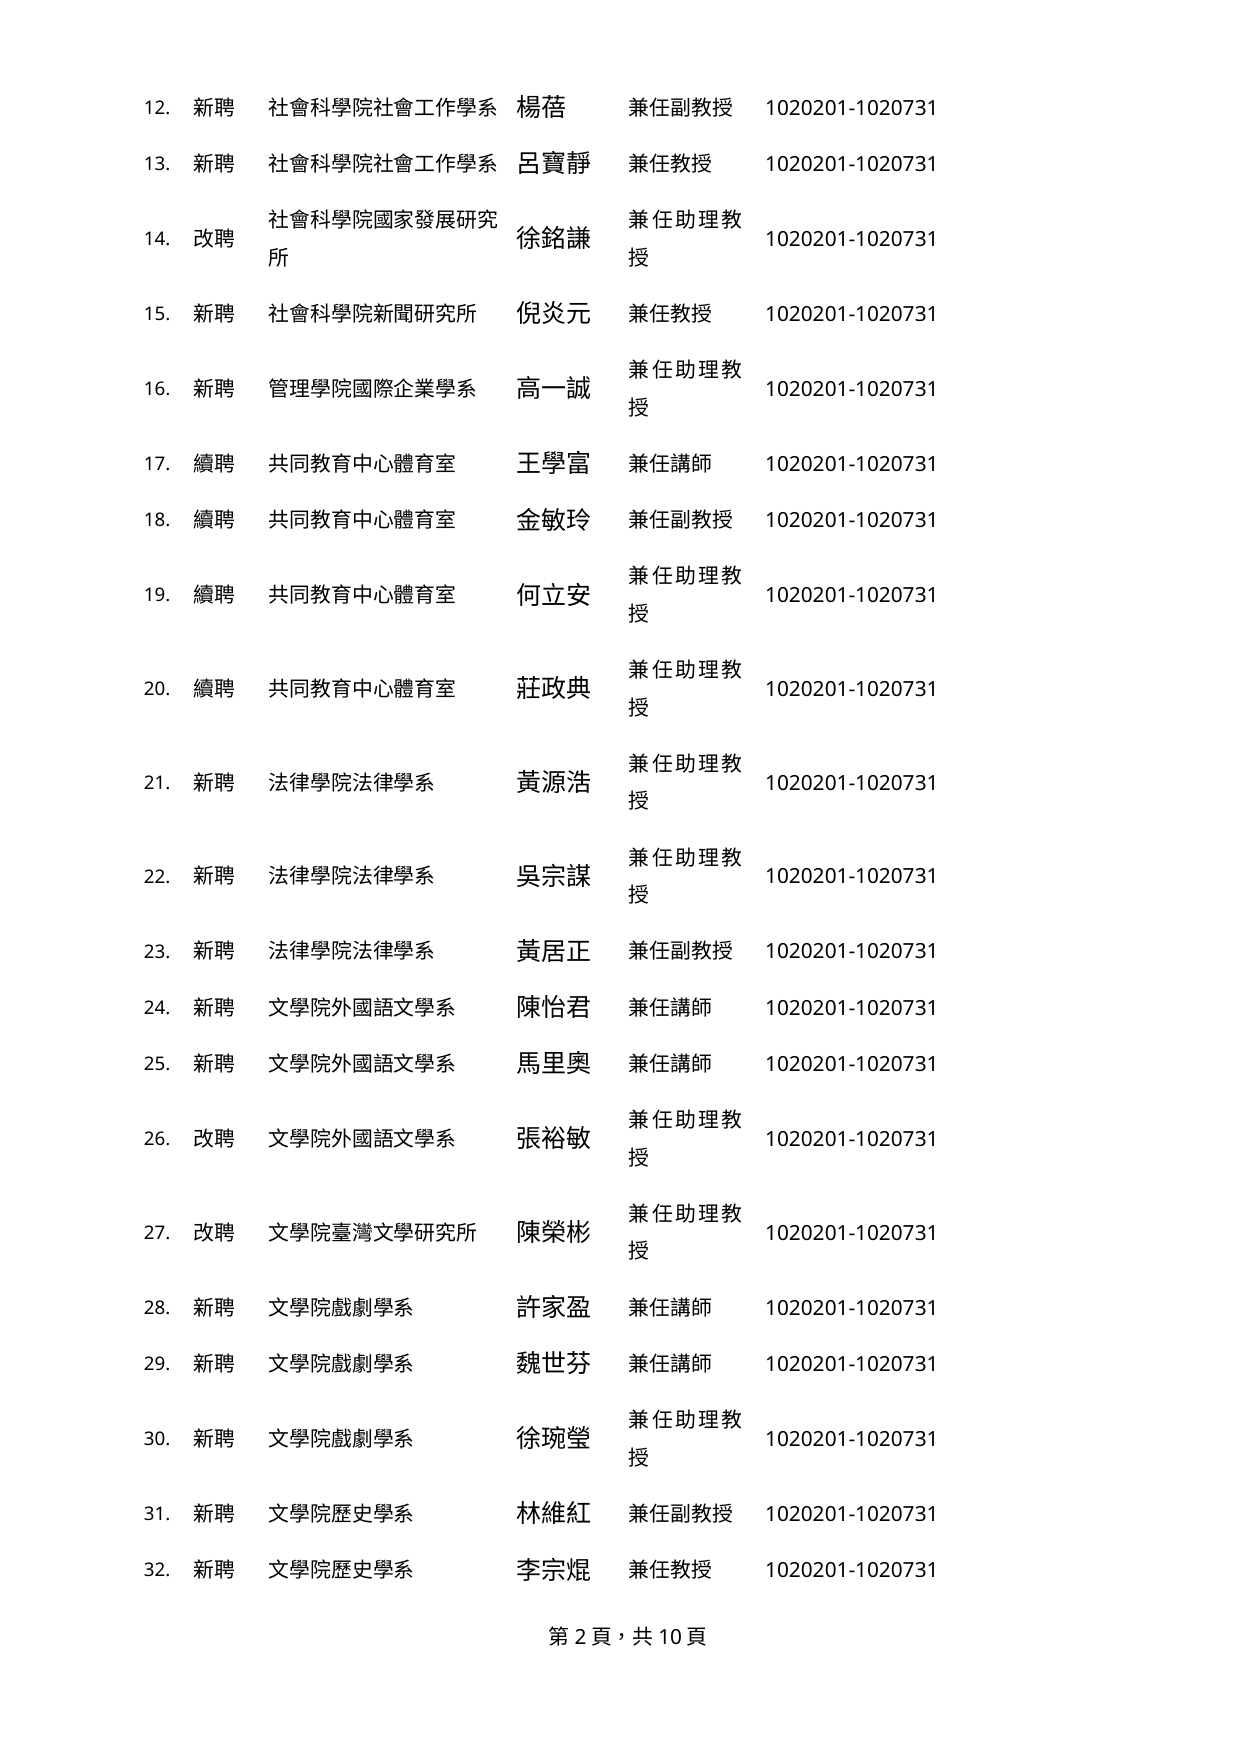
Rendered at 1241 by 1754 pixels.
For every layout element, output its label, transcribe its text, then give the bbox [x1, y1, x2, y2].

table_cell 續聘 [188, 548, 262, 641]
table_cell 兼任助理教授 [623, 735, 754, 829]
table_cell 1020201-1020731 [754, 341, 979, 435]
table_cell 20. [131, 641, 187, 735]
table_cell 黃源浩 [510, 735, 622, 829]
table_cell 1020201-1020731 [754, 735, 979, 829]
table_cell [979, 435, 1195, 491]
table_cell 1020201-1020731 [754, 979, 979, 1035]
table_cell [979, 285, 1195, 341]
table_cell [979, 79, 1195, 135]
table_cell 魏世芬 [510, 1335, 622, 1391]
table_cell 文學院歷史學系 [263, 1485, 510, 1541]
table_cell 徐琬瑩 [510, 1391, 622, 1485]
table_cell 新聘 [188, 1391, 262, 1485]
table_cell 兼任助理教授 [623, 1391, 754, 1485]
table_cell 文學院歷史學系 [263, 1541, 510, 1598]
table_cell 金敏玲 [510, 491, 622, 548]
table_cell 共同教育中心體育室 [263, 548, 510, 641]
table_cell 共同教育中心體育室 [263, 435, 510, 491]
table_cell 續聘 [188, 491, 262, 548]
table_cell 新聘 [188, 979, 262, 1035]
table_cell 兼任講師 [623, 979, 754, 1035]
table_cell 新聘 [188, 1035, 262, 1091]
table_cell 1020201-1020731 [754, 1391, 979, 1485]
table_cell 25. [131, 1035, 187, 1091]
table_cell 兼任副教授 [623, 923, 754, 979]
table_cell 社會科學院新聞研究所 [263, 285, 510, 341]
table_cell 27. [131, 1185, 187, 1279]
table_cell 改聘 [188, 191, 262, 285]
table_cell 12. [131, 79, 187, 135]
table_cell 文學院戲劇學系 [263, 1335, 510, 1391]
table_cell 兼任助理教授 [623, 1091, 754, 1185]
table_cell 社會科學院社會工作學系 [263, 79, 510, 135]
table_cell 28. [131, 1279, 187, 1335]
table_cell 李宗焜 [510, 1541, 622, 1598]
table_cell 兼任助理教授 [623, 641, 754, 735]
table_cell 1020201-1020731 [754, 1091, 979, 1185]
table_cell 兼任講師 [623, 1279, 754, 1335]
table_cell 新聘 [188, 341, 262, 435]
table_cell 兼任助理教授 [623, 829, 754, 923]
table_cell 陳榮彬 [510, 1185, 622, 1279]
table_cell 13. [131, 135, 187, 191]
table_cell 共同教育中心體育室 [263, 641, 510, 735]
table_cell 1020201-1020731 [754, 1485, 979, 1541]
table_cell 17. [131, 435, 187, 491]
table_cell 吳宗謀 [510, 829, 622, 923]
table_cell 兼任教授 [623, 135, 754, 191]
table_cell 23. [131, 923, 187, 979]
table_cell 文學院戲劇學系 [263, 1279, 510, 1335]
table_cell 1020201-1020731 [754, 923, 979, 979]
table_cell 何立安 [510, 548, 622, 641]
table_cell [979, 1279, 1195, 1335]
table_cell 兼任助理教授 [623, 548, 754, 641]
table_cell 社會科學院國家發展研究所 [263, 191, 510, 285]
table_cell [979, 1335, 1195, 1391]
table_cell 1020201-1020731 [754, 1035, 979, 1091]
table_cell 兼任助理教授 [623, 1185, 754, 1279]
table_cell [979, 1541, 1195, 1598]
table_cell 30. [131, 1391, 187, 1485]
table_cell [979, 979, 1195, 1035]
table_cell [979, 923, 1195, 979]
table_cell 15. [131, 285, 187, 341]
table_cell 續聘 [188, 435, 262, 491]
table_cell 改聘 [188, 1091, 262, 1185]
table_cell [979, 1185, 1195, 1279]
table_cell 管理學院國際企業學系 [263, 341, 510, 435]
table_cell 兼任副教授 [623, 491, 754, 548]
table_cell 文學院外國語文學系 [263, 1091, 510, 1185]
table_cell 19. [131, 548, 187, 641]
table_cell [979, 1391, 1195, 1485]
table_cell 法律學院法律學系 [263, 829, 510, 923]
table_cell 新聘 [188, 1279, 262, 1335]
table_cell 22. [131, 829, 187, 923]
table_cell 林維紅 [510, 1485, 622, 1541]
table_cell [979, 548, 1195, 641]
table_cell 1020201-1020731 [754, 285, 979, 341]
table_cell [979, 641, 1195, 735]
table_cell 1020201-1020731 [754, 1541, 979, 1598]
table_cell 14. [131, 191, 187, 285]
table_cell 莊政典 [510, 641, 622, 735]
table_cell 1020201-1020731 [754, 491, 979, 548]
table_cell 1020201-1020731 [754, 641, 979, 735]
table_cell [979, 191, 1195, 285]
table_cell 新聘 [188, 135, 262, 191]
table_cell [979, 829, 1195, 923]
table_cell 王學富 [510, 435, 622, 491]
table_cell 呂寶靜 [510, 135, 622, 191]
table_cell 26. [131, 1091, 187, 1185]
table_cell 兼任教授 [623, 285, 754, 341]
table_cell 16. [131, 341, 187, 435]
table_cell 新聘 [188, 1485, 262, 1541]
table_cell 高一誠 [510, 341, 622, 435]
table_cell 21. [131, 735, 187, 829]
table_cell [979, 491, 1195, 548]
table_cell 兼任講師 [623, 1035, 754, 1091]
table_cell 1020201-1020731 [754, 548, 979, 641]
table_cell 兼任副教授 [623, 1485, 754, 1541]
table_cell [979, 1091, 1195, 1185]
table_cell [979, 1035, 1195, 1091]
table_cell 文學院戲劇學系 [263, 1391, 510, 1485]
table_cell 兼任講師 [623, 435, 754, 491]
table_cell 倪炎元 [510, 285, 622, 341]
table_cell 新聘 [188, 285, 262, 341]
table_cell 黃居正 [510, 923, 622, 979]
table_cell 29. [131, 1335, 187, 1391]
table_cell 新聘 [188, 1335, 262, 1391]
table_cell [979, 341, 1195, 435]
table_cell 兼任助理教授 [623, 191, 754, 285]
table_cell 文學院外國語文學系 [263, 979, 510, 1035]
table_cell 許家盈 [510, 1279, 622, 1335]
table_cell 共同教育中心體育室 [263, 491, 510, 548]
table_cell 1020201-1020731 [754, 79, 979, 135]
table_cell 1020201-1020731 [754, 829, 979, 923]
table_cell 張裕敏 [510, 1091, 622, 1185]
table_cell 新聘 [188, 1541, 262, 1598]
table_cell 馬里奧 [510, 1035, 622, 1091]
table_cell 1020201-1020731 [754, 1335, 979, 1391]
table_cell 楊蓓 [510, 79, 622, 135]
table_cell [979, 735, 1195, 829]
table_cell 1020201-1020731 [754, 135, 979, 191]
table_cell [979, 135, 1195, 191]
table_cell 改聘 [188, 1185, 262, 1279]
table_cell 續聘 [188, 641, 262, 735]
table_cell 徐銘謙 [510, 191, 622, 285]
table_cell 1020201-1020731 [754, 191, 979, 285]
table_cell 18. [131, 491, 187, 548]
table_cell 兼任副教授 [623, 79, 754, 135]
table_cell 兼任助理教授 [623, 341, 754, 435]
table_cell 新聘 [188, 735, 262, 829]
table_cell 24. [131, 979, 187, 1035]
table_cell 文學院外國語文學系 [263, 1035, 510, 1091]
table_cell 陳怡君 [510, 979, 622, 1035]
table_cell 1020201-1020731 [754, 1185, 979, 1279]
table_cell 31. [131, 1485, 187, 1541]
table_cell 新聘 [188, 829, 262, 923]
table_cell 社會科學院社會工作學系 [263, 135, 510, 191]
table_cell 32. [131, 1541, 187, 1598]
table_cell 兼任教授 [623, 1541, 754, 1598]
table_cell 新聘 [188, 923, 262, 979]
table_cell 法律學院法律學系 [263, 735, 510, 829]
table_cell 新聘 [188, 79, 262, 135]
table_cell [979, 1485, 1195, 1541]
table_cell 1020201-1020731 [754, 1279, 979, 1335]
table_cell 文學院臺灣文學研究所 [263, 1185, 510, 1279]
table_cell 法律學院法律學系 [263, 923, 510, 979]
table_cell 兼任講師 [623, 1335, 754, 1391]
table_cell 1020201-1020731 [754, 435, 979, 491]
